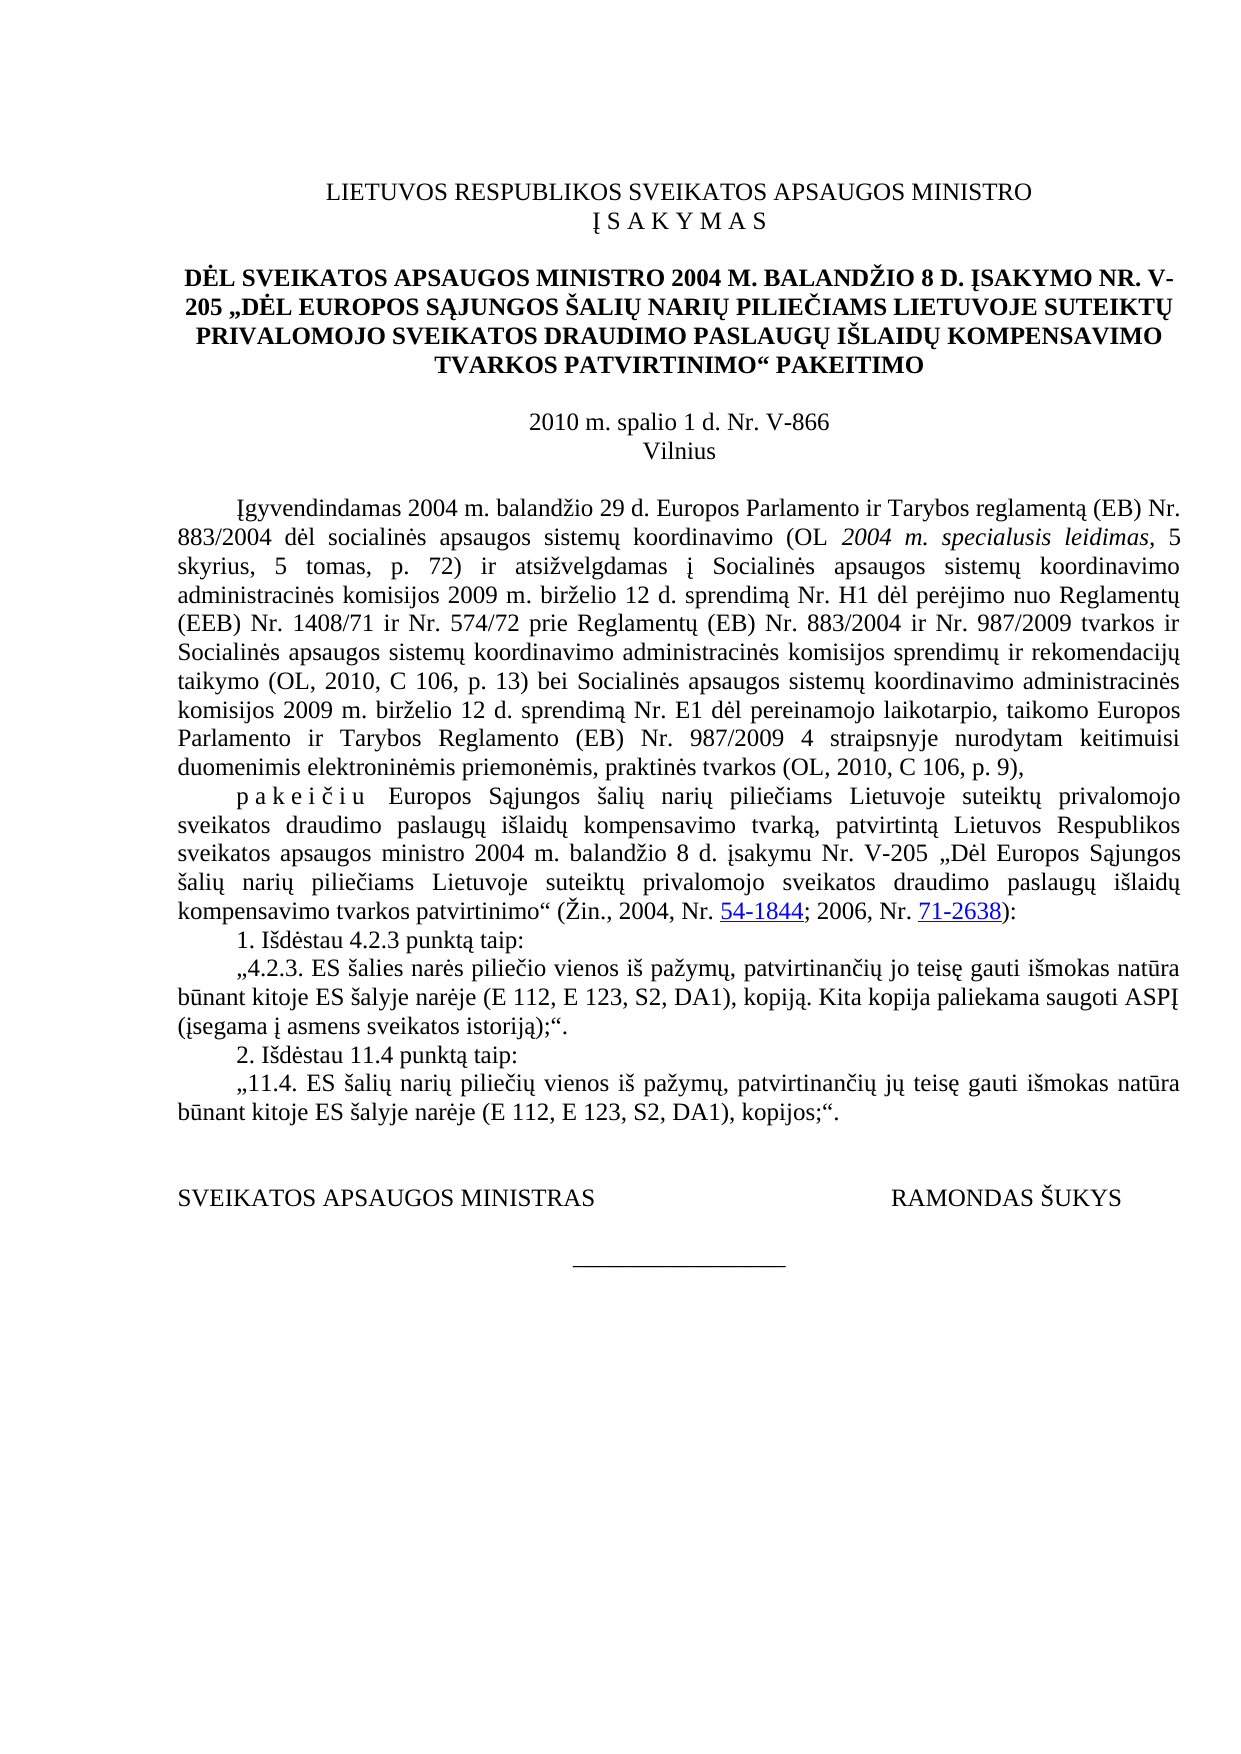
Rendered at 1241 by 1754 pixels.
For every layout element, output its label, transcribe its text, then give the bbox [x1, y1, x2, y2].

text _________________ [177, 1241, 1181, 1270]
text Įgyvendindamas 2004 m. balandžio 29 d. Europos Parlamento ir Tarybos reglamentą (EB) Nr. 883/2004 dėl socialinės apsaugos sistemų koordinavimo (OL 2004 m. specialusis leidimas, 5 skyrius, 5 tomas, p. 72) ir atsižvelgdamas į Socialinės apsaugos sistemų koordinavimo administracinės komisijos 2009 m. birželio 12 d. sprendimą Nr. H1 dėl perėjimo nuo Reglamentų (EEB) Nr. 1408/71 ir Nr. 574/72 prie Reglamentų (EB) Nr. 883/2004 ir Nr. 987/2009 tvarkos ir Socialinės apsaugos sistemų koordinavimo administracinės komisijos sprendimų ir rekomendacijų taikymo (OL, 2010, C 106, p. 13) bei Socialinės apsaugos sistemų koordinavimo administracinės komisijos 2009 m. birželio 12 d. sprendimą Nr. E1 dėl pereinamojo laikotarpio, taikomo Europos Parlamento ir Tarybos Reglamento (EB) Nr. 987/2009 4 straipsnyje nurodytam keitimuisi duomenimis elektroninėmis priemonėmis, praktinės tvarkos (OL, 2010, C 106, p. 9), [177, 493, 1181, 781]
text „4.2.3. ES šalies narės piliečio vienos iš pažymų, patvirtinančių jo teisę gauti išmokas natūra būnant kitoje ES šalyje narėje (E 112, E 123, S2, DA1), kopiją. Kita kopija paliekama saugoti ASPĮ (įsegama į asmens sveikatos istoriją);“. [177, 953, 1181, 1040]
text „11.4. ES šalių narių piliečių vienos iš pažymų, patvirtinančių jų teisę gauti išmokas natūra būnant kitoje ES šalyje narėje (E 112, E 123, S2, DA1), kopijos;“. [177, 1068, 1181, 1126]
text DĖL Sveikatos apsaugos ministro 2004 m. balandžio 8 d. įsakymo Nr. v-205 „dėl europos sąjungos šalių narių piliečiams lietuvoje suteiktų privalomojo sveikatos draudimo paslaugų išlaidų kompensavimo tvarkos patvirtinimo“ pakeitimo [177, 263, 1181, 378]
text 2. Išdėstau 11.4 punktą taip: [177, 1040, 1181, 1068]
text pakeičiu Europos Sąjungos šalių narių piliečiams Lietuvoje suteiktų privalomojo sveikatos draudimo paslaugų išlaidų kompensavimo tvarką, patvirtintą Lietuvos Respublikos sveikatos apsaugos ministro 2004 m. balandžio 8 d. įsakymu Nr. V-205 „Dėl Europos Sąjungos šalių narių piliečiams Lietuvoje suteiktų privalomojo sveikatos draudimo paslaugų išlaidų kompensavimo tvarkos patvirtinimo“ (Žin., 2004, Nr. 54-1844; 2006, Nr. 71-2638): [177, 781, 1181, 925]
text Vilnius [177, 436, 1181, 465]
text 1. Išdėstau 4.2.3 punktą taip: [177, 925, 1181, 953]
text ĮSAKYMAS [177, 206, 1181, 235]
text Sveikatos apsaugos ministras Ramondas Šukys [177, 1183, 1181, 1212]
text 2010 m. spalio 1 d. Nr. V-866 [177, 407, 1181, 436]
text LIETUVOS RESPUBLIKOS SVEIKATOS APSAUGOS MINISTRO [177, 177, 1181, 206]
